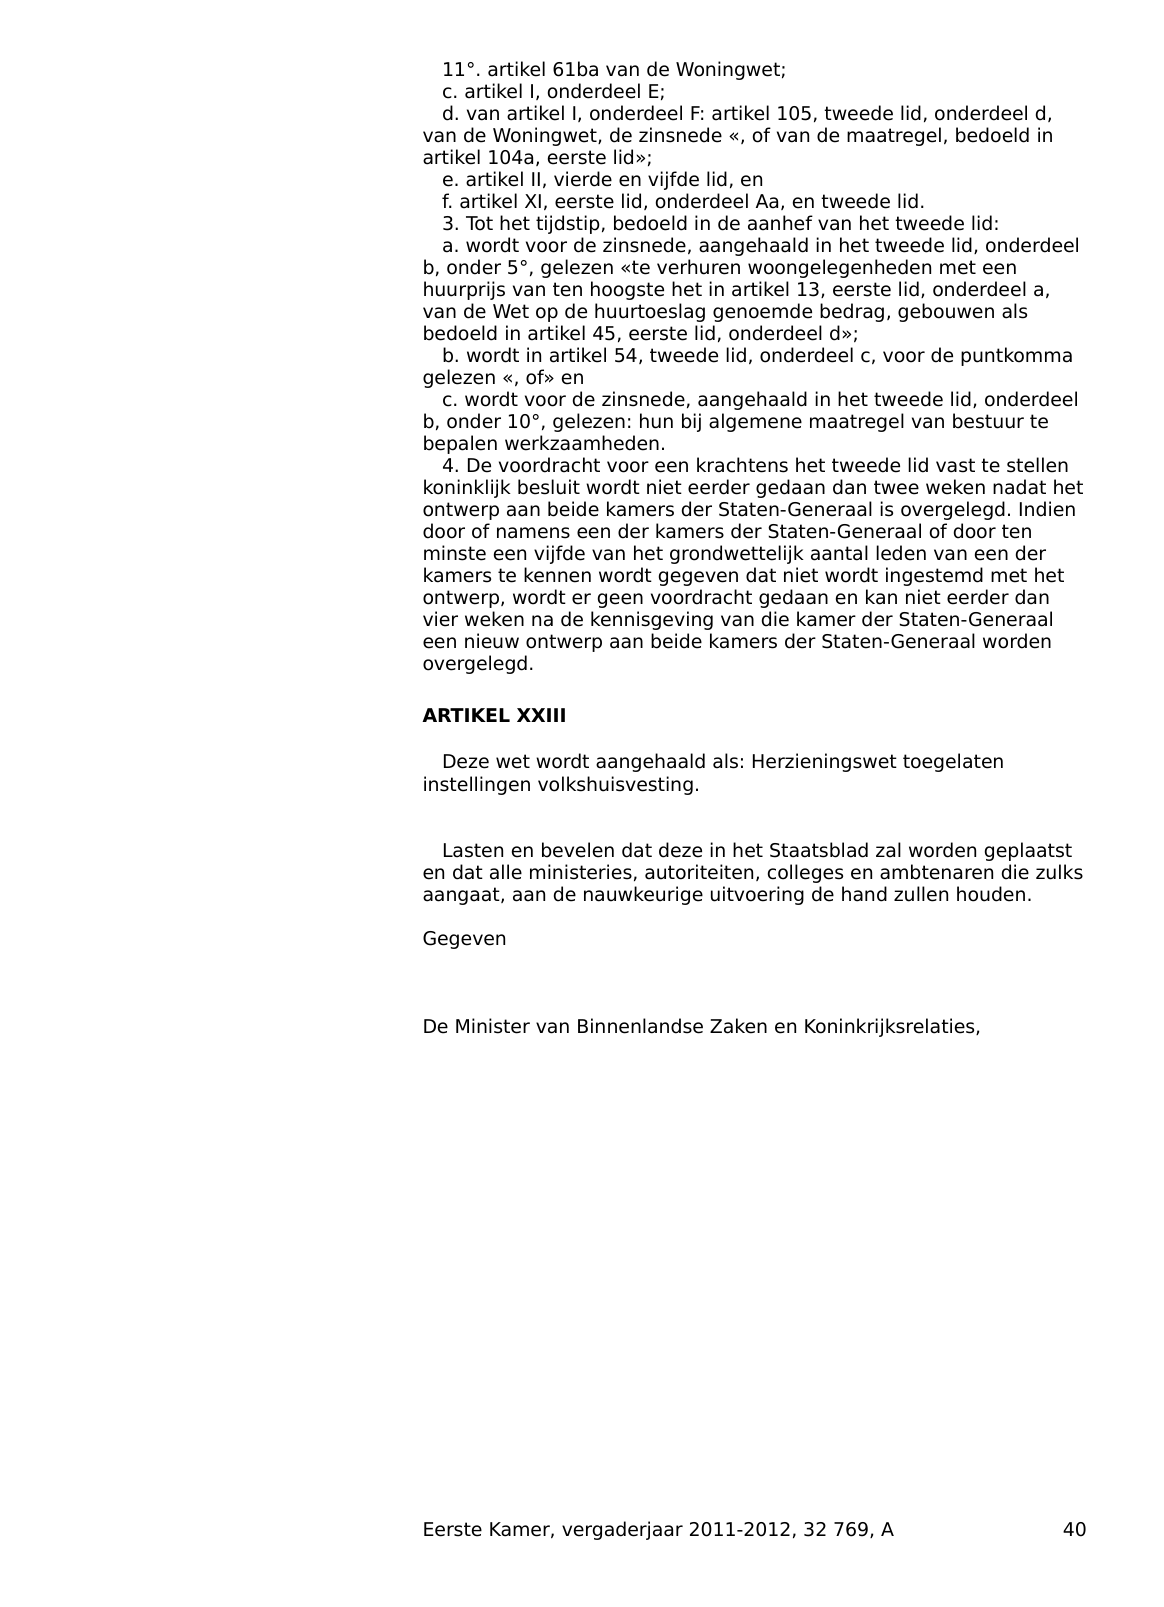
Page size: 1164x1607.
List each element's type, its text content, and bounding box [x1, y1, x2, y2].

text d. van artikel I, onderdeel F: artikel 105, tweede lid, onderdeel d, van de Woningwet, de zinsnede «, of van de maatregel, bedoeld in artikel 104a, eerste lid»; [422, 103, 1087, 169]
text a. wordt voor de zinsnede, aangehaald in het tweede lid, onderdeel b, onder 5°, gelezen «te verhuren woongelegenheden met een huurprijs van ten hoogste het in artikel 13, eerste lid, onderdeel a, van de Wet op de huurtoeslag genoemde bedrag, gebouwen als bedoeld in artikel 45, eerste lid, onderdeel d»; [422, 235, 1087, 345]
text e. artikel II, vierde en vijfde lid, en [422, 169, 1087, 191]
text Lasten en bevelen dat deze in het Staatsblad zal worden geplaatst en dat alle ministeries, autoriteiten, colleges en ambtenaren die zulks aangaat, aan de nauwkeurige uitvoering de hand zullen houden. [422, 840, 1087, 906]
text Deze wet wordt aangehaald als: Herzieningswet toegelaten instellingen volkshuisvesting. [422, 751, 1087, 795]
text f. artikel XI, eerste lid, onderdeel Aa, en tweede lid. [422, 191, 1087, 213]
text b. wordt in artikel 54, tweede lid, onderdeel c, voor de puntkomma gelezen «, of» en [422, 345, 1087, 389]
text 3. Tot het tijdstip, bedoeld in de aanhef van het tweede lid: [422, 213, 1087, 235]
subtitle ARTIKEL XXIII [422, 704, 1087, 726]
text c. wordt voor de zinsnede, aangehaald in het tweede lid, onderdeel b, onder 10°, gelezen: hun bij algemene maatregel van bestuur te bepalen werkzaamheden. [422, 389, 1087, 455]
text c. artikel I, onderdeel E; [422, 81, 1087, 103]
text Gegeven [422, 928, 1087, 950]
text 11°. artikel 61ba van de Woningwet; [422, 59, 1087, 81]
text 4. De voordracht voor een krachtens het tweede lid vast te stellen koninklijk besluit wordt niet eerder gedaan dan twee weken nadat het ontwerp aan beide kamers der Staten-Generaal is overgelegd. Indien door of namens een der kamers der Staten-Generaal of door ten minste een vijfde van het grondwettelijk aantal leden van een der kamers te kennen wordt gegeven dat niet wordt ingestemd met het ontwerp, wordt er geen voordracht gedaan en kan niet eerder dan vier weken na de kennisgeving van die kamer der Staten-Generaal een nieuw ontwerp aan beide kamers der Staten-Generaal worden overgelegd. [422, 455, 1087, 674]
text De Minister van Binnenlandse Zaken en Koninkrijksrelaties, [422, 1016, 1087, 1038]
